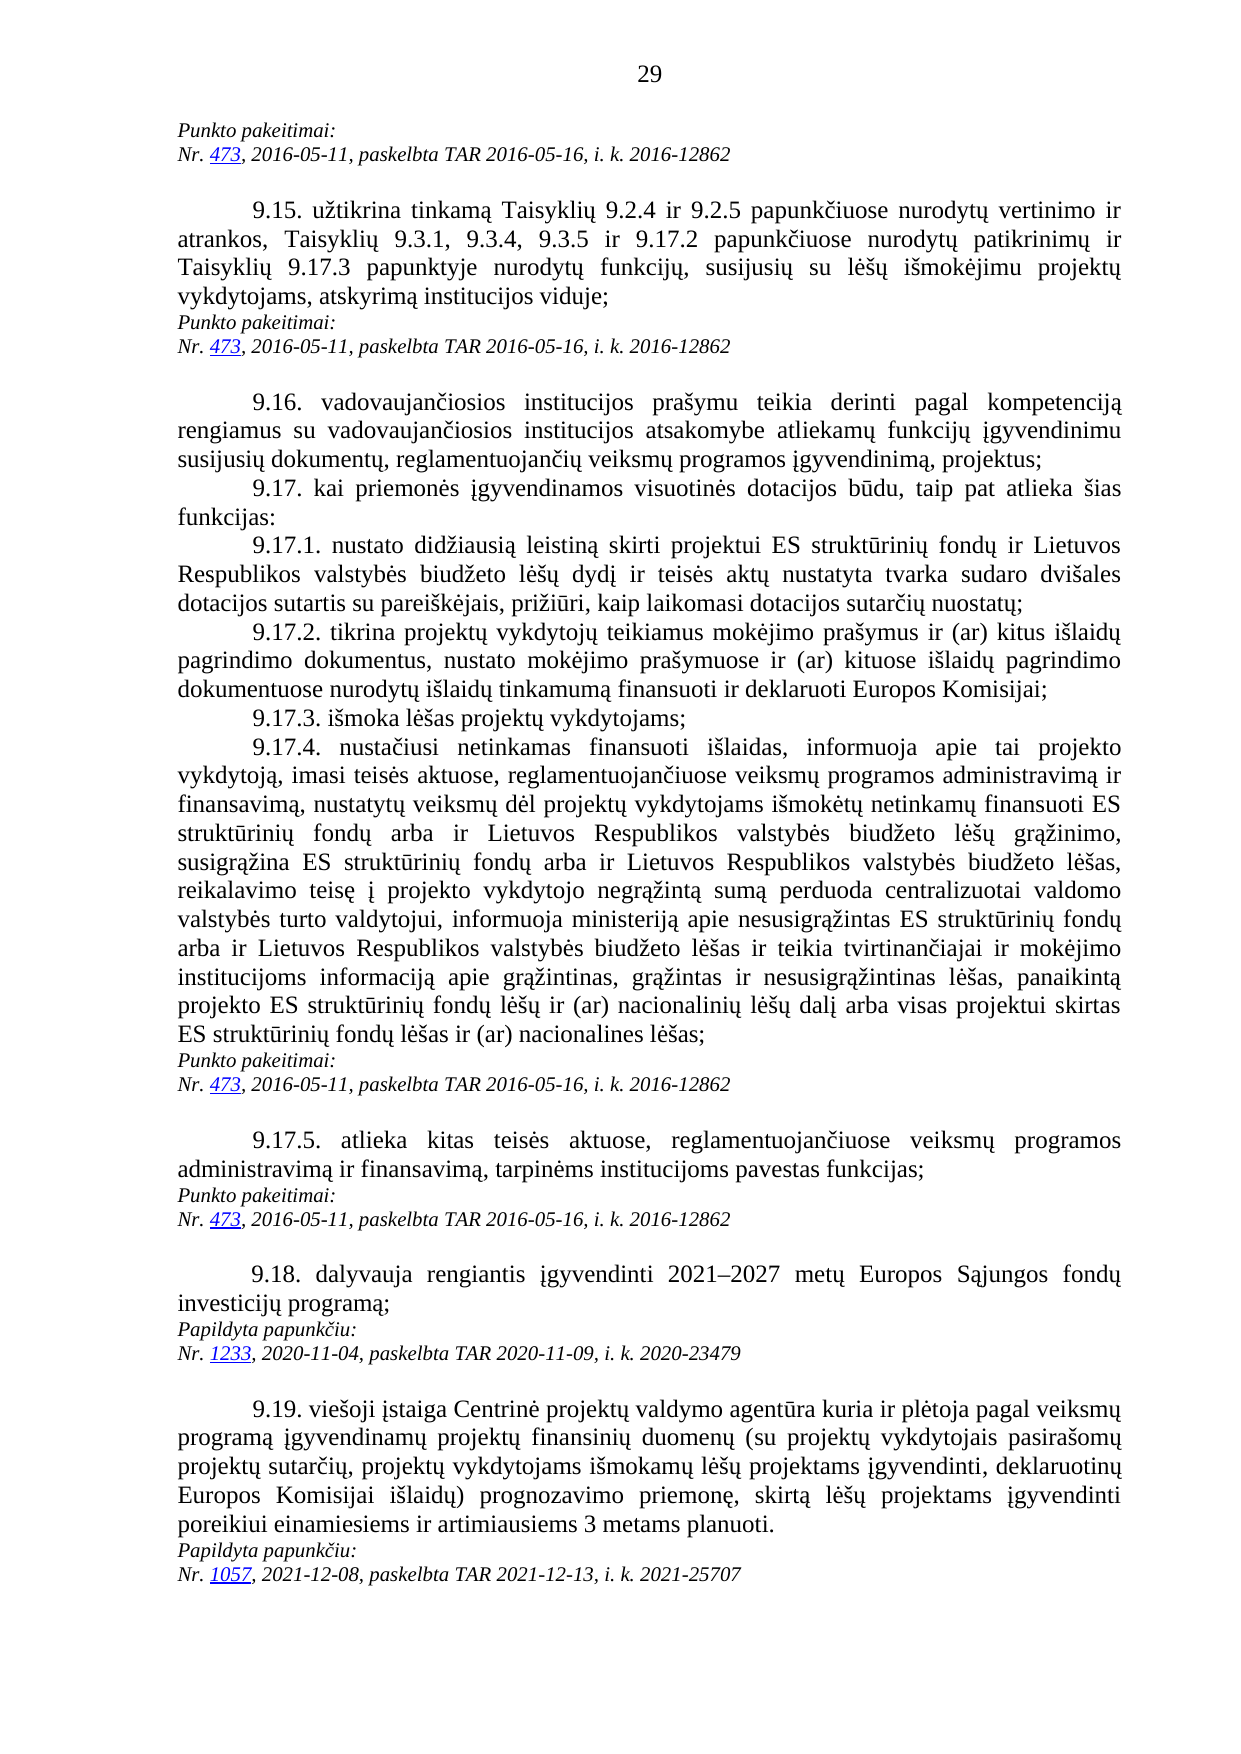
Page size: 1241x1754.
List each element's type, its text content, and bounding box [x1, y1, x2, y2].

text 9.18. dalyvauja rengiantis įgyvendinti 2021–2027 metų Europos Sąjungos fondų investicijų programą; [177, 1259, 1122, 1317]
text Punkto pakeitimai: [177, 310, 1122, 334]
text 9.17.1. nustato didžiausią leistiną skirti projektui ES struktūrinių fondų ir Lietuvos Respublikos valstybės biudžeto lėšų dydį ir teisės aktų nustatyta tvarka sudaro dvišales dotacijos sutartis su pareiškėjais, prižiūri, kaip laikomasi dotacijos sutarčių nuostatų; [177, 531, 1122, 617]
text 9.19. viešoji įstaiga Centrinė projektų valdymo agentūra kuria ir plėtoja pagal veiksmų programą įgyvendinamų projektų finansinių duomenų (su projektų vykdytojais pasirašomų projektų sutarčių, projektų vykdytojams išmokamų lėšų projektams įgyvendinti, deklaruotinų Europos Komisijai išlaidų) prognozavimo priemonę, skirtą lėšų projektams įgyvendinti poreikiui einamiesiems ir artimiausiems 3 metams planuoti. [177, 1394, 1122, 1537]
text Punkto pakeitimai: [177, 118, 1122, 142]
text Nr. 473, 2016-05-11, paskelbta TAR 2016-05-16, i. k. 2016-12862 [177, 1207, 1122, 1231]
text Papildyta papunkčiu: [177, 1317, 1122, 1341]
text Nr. 473, 2016-05-11, paskelbta TAR 2016-05-16, i. k. 2016-12862 [177, 334, 1122, 358]
text Punkto pakeitimai: [177, 1048, 1122, 1072]
text Papildyta papunkčiu: [177, 1537, 1122, 1562]
text 9.17.3. išmoka lėšas projektų vykdytojams; [177, 703, 1122, 732]
text 9.17.4. nustačiusi netinkamas finansuoti išlaidas, informuoja apie tai projekto vykdytoją, imasi teisės aktuose, reglamentuojančiuose veiksmų programos administravimą ir finansavimą, nustatytų veiksmų dėl projektų vykdytojams išmokėtų netinkamų finansuoti ES struktūrinių fondų arba ir Lietuvos Respublikos valstybės biudžeto lėšų grąžinimo, susigrąžina ES struktūrinių fondų arba ir Lietuvos Respublikos valstybės biudžeto lėšas, reikalavimo teisę į projekto vykdytojo negrąžintą sumą perduoda centralizuotai valdomo valstybės turto valdytojui, informuoja ministeriją apie nesusigrąžintas ES struktūrinių fondų arba ir Lietuvos Respublikos valstybės biudžeto lėšas ir teikia tvirtinančiajai ir mokėjimo institucijoms informaciją apie grąžintinas, grąžintas ir nesusigrąžintinas lėšas, panaikintą projekto ES struktūrinių fondų lėšų ir (ar) nacionalinių lėšų dalį arba visas projektui skirtas ES struktūrinių fondų lėšas ir (ar) nacionalines lėšas; [177, 732, 1122, 1048]
text Nr. 1057, 2021-12-08, paskelbta TAR 2021-12-13, i. k. 2021-25707 [177, 1562, 1122, 1586]
text 9.16. vadovaujančiosios institucijos prašymu teikia derinti pagal kompetenciją rengiamus su vadovaujančiosios institucijos atsakomybe atliekamų funkcijų įgyvendinimu susijusių dokumentų, reglamentuojančių veiksmų programos įgyvendinimą, projektus; [177, 387, 1122, 473]
text Punkto pakeitimai: [177, 1182, 1122, 1207]
text Nr. 473, 2016-05-11, paskelbta TAR 2016-05-16, i. k. 2016-12862 [177, 1072, 1122, 1096]
text 9.15. užtikrina tinkamą Taisyklių 9.2.4 ir 9.2.5 papunkčiuose nurodytų vertinimo ir atrankos, Taisyklių 9.3.1, 9.3.4, 9.3.5 ir 9.17.2 papunkčiuose nurodytų patikrinimų ir Taisyklių 9.17.3 papunktyje nurodytų funkcijų, susijusių su lėšų išmokėjimu projektų vykdytojams, atskyrimą institucijos viduje; [177, 195, 1122, 310]
text 9.17.2. tikrina projektų vykdytojų teikiamus mokėjimo prašymus ir (ar) kitus išlaidų pagrindimo dokumentus, nustato mokėjimo prašymuose ir (ar) kituose išlaidų pagrindimo dokumentuose nurodytų išlaidų tinkamumą finansuoti ir deklaruoti Europos Komisijai; [177, 617, 1122, 703]
text Nr. 1233, 2020-11-04, paskelbta TAR 2020-11-09, i. k. 2020-23479 [177, 1341, 1122, 1365]
text 9.17.5. atlieka kitas teisės aktuose, reglamentuojančiuose veiksmų programos administravimą ir finansavimą, tarpinėms institucijoms pavestas funkcijas; [177, 1125, 1122, 1182]
text Nr. 473, 2016-05-11, paskelbta TAR 2016-05-16, i. k. 2016-12862 [177, 142, 1122, 166]
text 9.17. kai priemonės įgyvendinamos visuotinės dotacijos būdu, taip pat atlieka šias funkcijas: [177, 473, 1122, 531]
